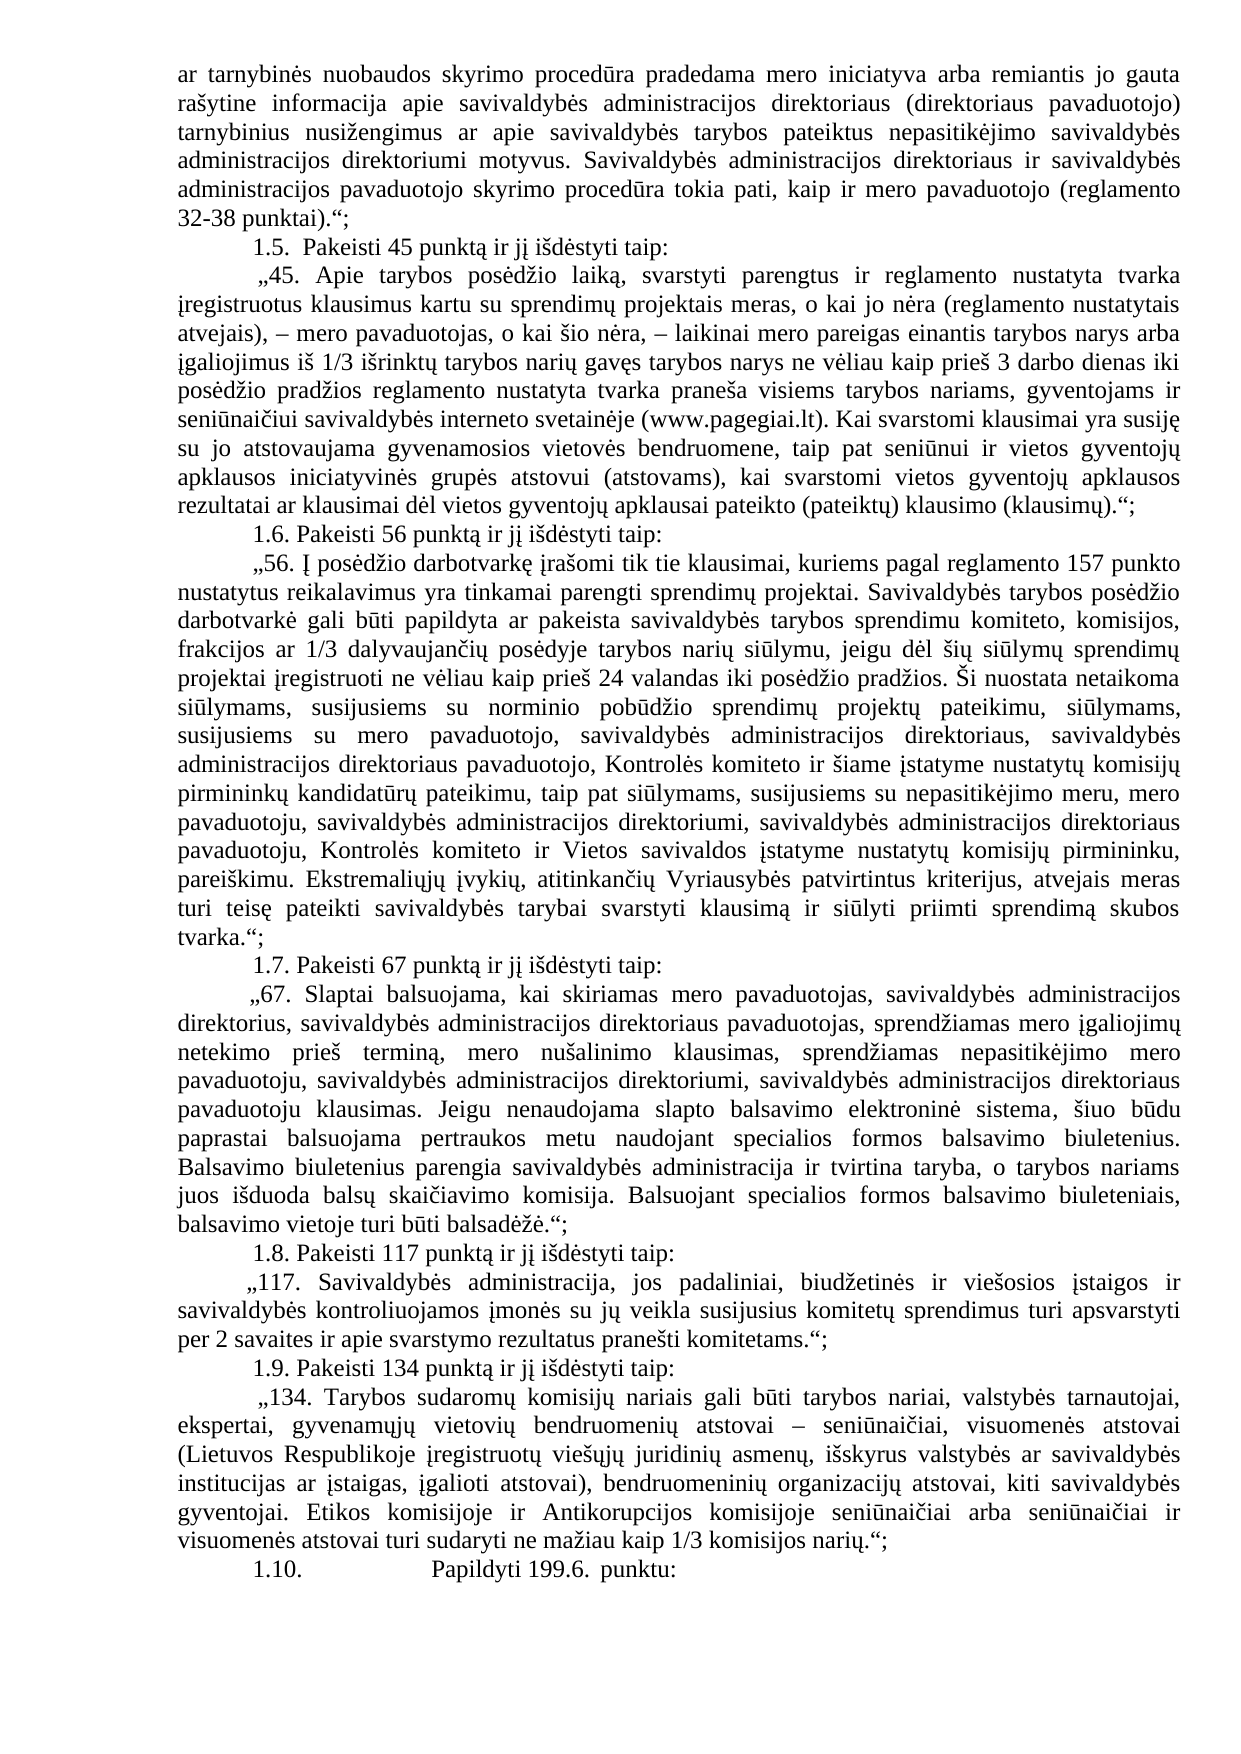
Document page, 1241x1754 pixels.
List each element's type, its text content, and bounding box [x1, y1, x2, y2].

text „56. Į posėdžio darbotvarkę įrašomi tik tie klausimai, kuriems pagal reglamento 157 punkto nustatytus reikalavimus yra tinkamai parengti sprendimų projektai. Savivaldybės tarybos posėdžio darbotvarkė gali būti papildyta ar pakeista savivaldybės tarybos sprendimu komiteto, komisijos, frakcijos ar 1/3 dalyvaujančių posėdyje tarybos narių siūlymu, jeigu dėl šių siūlymų sprendimų projektai įregistruoti ne vėliau kaip prieš 24 valandas iki posėdžio pradžios. Ši nuostata netaikoma siūlymams, susijusiems su norminio pobūdžio sprendimų projektų pateikimu, siūlymams, susijusiems su mero pavaduotojo, savivaldybės administracijos direktoriaus, savivaldybės administracijos direktoriaus pavaduotojo, Kontrolės komiteto ir šiame įstatyme nustatytų komisijų pirmininkų kandidatūrų pateikimu, taip pat siūlymams, susijusiems su nepasitikėjimo meru, mero pavaduotoju, savivaldybės administracijos direktoriumi, savivaldybės administracijos direktoriaus pavaduotoju, Kontrolės komiteto ir Vietos savivaldos įstatyme nustatytų komisijų pirmininku, pareiškimu. Ekstremaliųjų įvykių, atitinkančių Vyriausybės patvirtintus kriterijus, atvejais meras turi teisę pateikti savivaldybės tarybai svarstyti klausimą ir siūlyti priimti sprendimą skubos tvarka.“; [177, 548, 1181, 950]
text 1.5. Pakeisti 45 punktą ir jį išdėstyti taip: [252, 232, 1181, 260]
text ar tarnybinės nuobaudos skyrimo procedūra pradedama mero iniciatyva arba remiantis jo gauta rašytine informacija apie savivaldybės administracijos direktoriaus (direktoriaus pavaduotojo) tarnybinius nusižengimus ar apie savivaldybės tarybos pateiktus nepasitikėjimo savivaldybės administracijos direktoriumi motyvus. Savivaldybės administracijos direktoriaus ir savivaldybės administracijos pavaduotojo skyrimo procedūra tokia pati, kaip ir mero pavaduotojo (reglamento 32-38 punktai).“; [177, 59, 1181, 232]
text „45. Apie tarybos posėdžio laiką, svarstyti parengtus ir reglamento nustatyta tvarka įregistruotus klausimus kartu su sprendimų projektais meras, o kai jo nėra (reglamento nustatytais atvejais), – mero pavaduotojas, o kai šio nėra, – laikinai mero pareigas einantis tarybos narys arba įgaliojimus iš 1/3 išrinktų tarybos narių gavęs tarybos narys ne vėliau kaip prieš 3 darbo dienas iki posėdžio pradžios reglamento nustatyta tvarka praneša visiems tarybos nariams, gyventojams ir seniūnaičiui savivaldybės interneto svetainėje (www.pagegiai.lt). Kai svarstomi klausimai yra susiję su jo atstovaujama gyvenamosios vietovės bendruomene, taip pat seniūnui ir vietos gyventojų apklausos iniciatyvinės grupės atstovui (atstovams), kai svarstomi vietos gyventojų apklausos rezultatai ar klausimai dėl vietos gyventojų apklausai pateikto (pateiktų) klausimo (klausimų).“; [177, 260, 1181, 519]
text 1.9. Pakeisti 134 punktą ir jį išdėstyti taip: [252, 1353, 1181, 1382]
text 1.6. Pakeisti 56 punktą ir jį išdėstyti taip: [252, 519, 1181, 548]
text 1.10. Papildyti 199.6. punktu: [252, 1554, 1181, 1583]
text „67. Slaptai balsuojama, kai skiriamas mero pavaduotojas, savivaldybės administracijos direktorius, savivaldybės administracijos direktoriaus pavaduotojas, sprendžiamas mero įgaliojimų netekimo prieš terminą, mero nušalinimo klausimas, sprendžiamas nepasitikėjimo mero pavaduotoju, savivaldybės administracijos direktoriumi, savivaldybės administracijos direktoriaus pavaduotoju klausimas. Jeigu nenaudojama slapto balsavimo elektroninė sistema, šiuo būdu paprastai balsuojama pertraukos metu naudojant specialios formos balsavimo biuletenius. Balsavimo biuletenius parengia savivaldybės administracija ir tvirtina taryba, o tarybos nariams juos išduoda balsų skaičiavimo komisija. Balsuojant specialios formos balsavimo biuleteniais, balsavimo vietoje turi būti balsadėžė.“; [177, 979, 1181, 1238]
text 1.7. Pakeisti 67 punktą ir jį išdėstyti taip: [252, 950, 1181, 979]
text 1.8. Pakeisti 117 punktą ir jį išdėstyti taip: [252, 1238, 1181, 1267]
text „117. Savivaldybės administracija, jos padaliniai, biudžetinės ir viešosios įstaigos ir savivaldybės kontroliuojamos įmonės su jų veikla susijusius komitetų sprendimus turi apsvarstyti per 2 savaites ir apie svarstymo rezultatus pranešti komitetams.“; [177, 1267, 1181, 1353]
text „134. Tarybos sudaromų komisijų nariais gali būti tarybos nariai, valstybės tarnautojai, ekspertai, gyvenamųjų vietovių bendruomenių atstovai – seniūnaičiai, visuomenės atstovai (Lietuvos Respublikoje įregistruotų viešųjų juridinių asmenų, išskyrus valstybės ar savivaldybės institucijas ar įstaigas, įgalioti atstovai), bendruomeninių organizacijų atstovai, kiti savivaldybės gyventojai. Etikos komisijoje ir Antikorupcijos komisijoje seniūnaičiai arba seniūnaičiai ir visuomenės atstovai turi sudaryti ne mažiau kaip 1/3 komisijos narių.“; [177, 1382, 1181, 1554]
